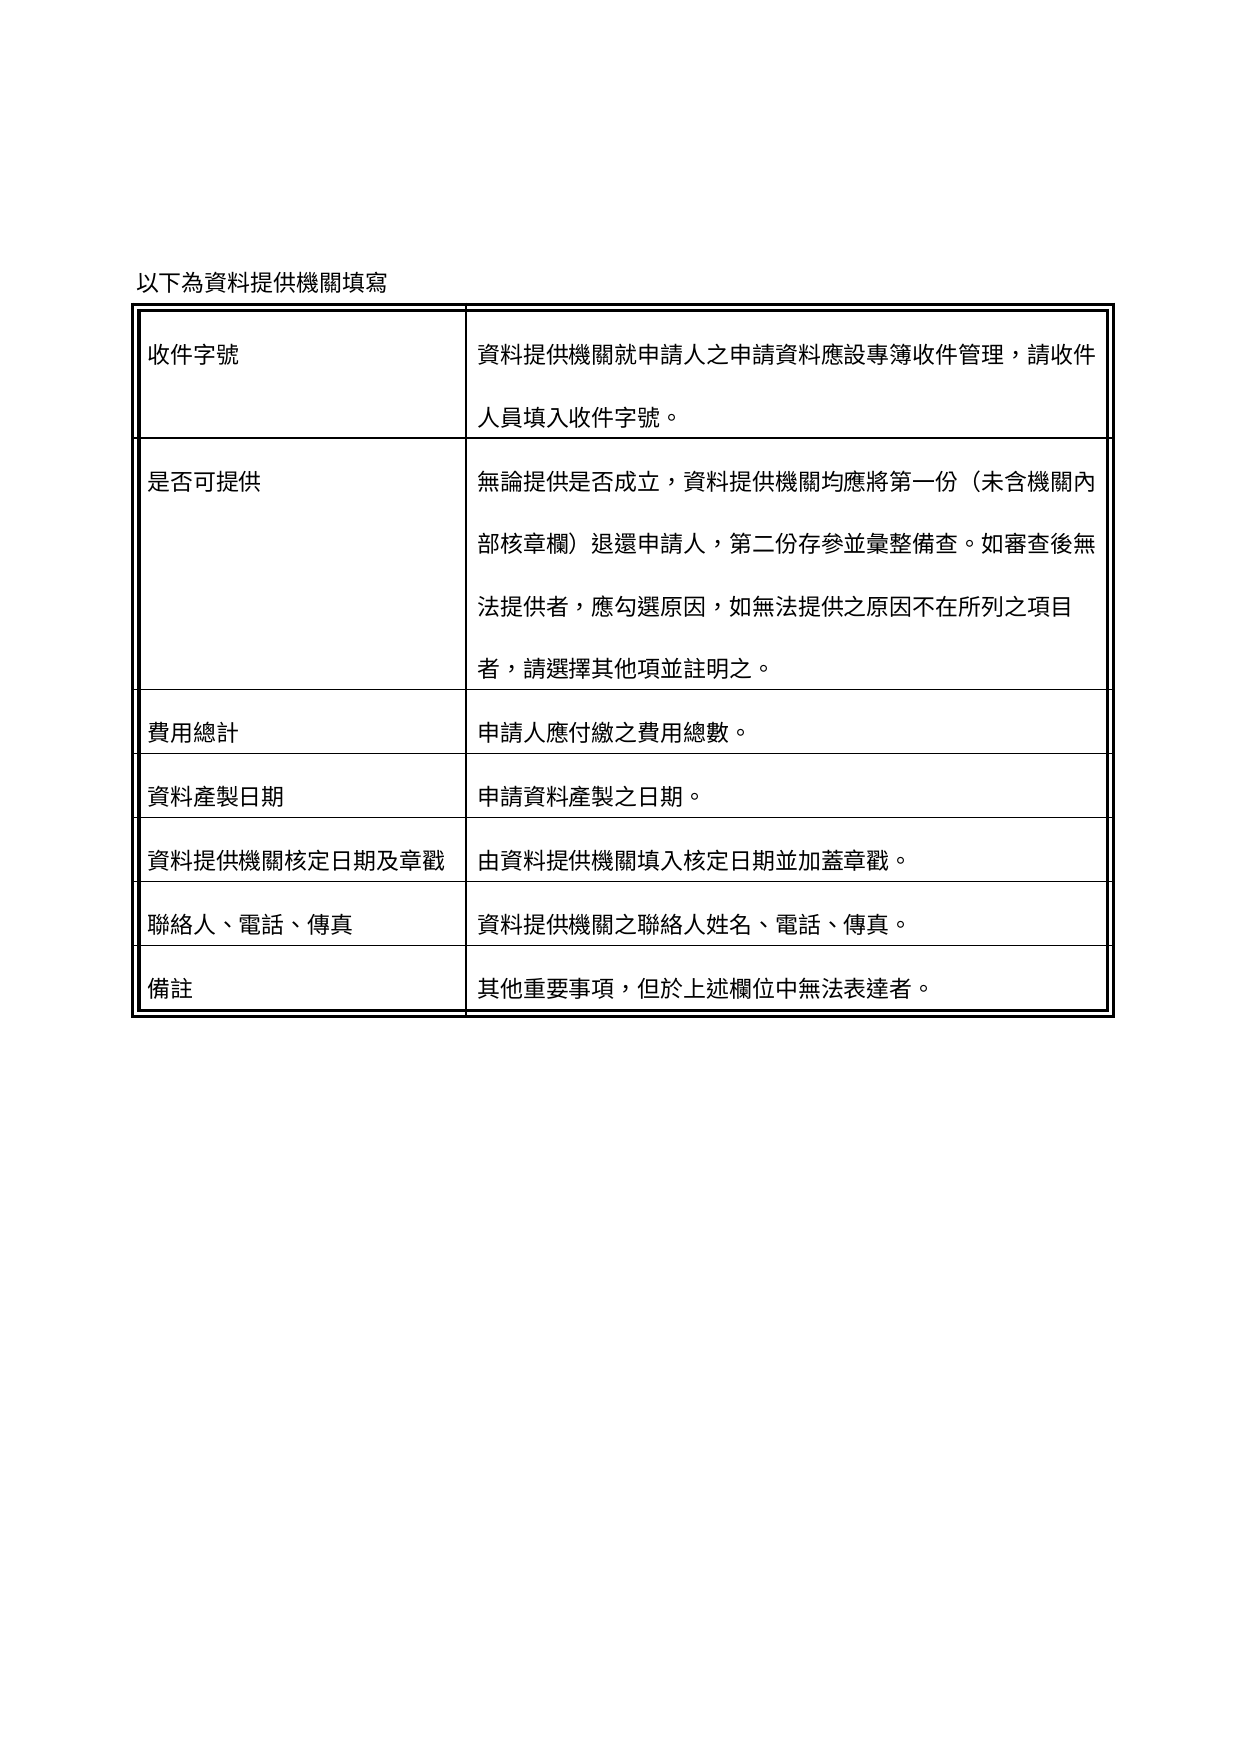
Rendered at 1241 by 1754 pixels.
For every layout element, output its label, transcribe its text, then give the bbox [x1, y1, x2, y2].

table_cell 其他重要事項，但於上述欄位中無法表達者。 [467, 946, 1106, 1009]
table_cell 資料產製日期 [141, 754, 465, 817]
table_cell 申請人應付繳之費用總數。 [467, 690, 1106, 753]
table_cell 資料提供機關核定日期及章戳 [141, 818, 465, 881]
table_cell 聯絡人、電話、傳真 [141, 882, 465, 945]
table_cell 由資料提供機關填入核定日期並加蓋章戳。 [467, 818, 1106, 881]
table_header 資料提供機關就申請人之申請資料應設專簿收件管理，請收件人員填入收件字號。 [467, 306, 1110, 437]
table_cell 申請資料產製之日期。 [467, 754, 1106, 817]
table_cell 是否可提供 [141, 439, 465, 688]
table_header 收件字號 [136, 306, 465, 437]
table_cell 費用總計 [141, 690, 465, 753]
table_cell 資料提供機關之聯絡人姓名、電話、傳真。 [467, 882, 1106, 945]
table_cell 無論提供是否成立，資料提供機關均應將第一份（未含機關內部核章欄）退還申請人，第二份存參並彙整備查。如審查後無法提供者，應勾選原因，如無法提供之原因不在所列之項目者，請選擇其他項並註明之。 [467, 439, 1106, 688]
text 以下為資料提供機關填寫 [136, 240, 1104, 303]
table_cell 備註 [141, 946, 465, 1009]
